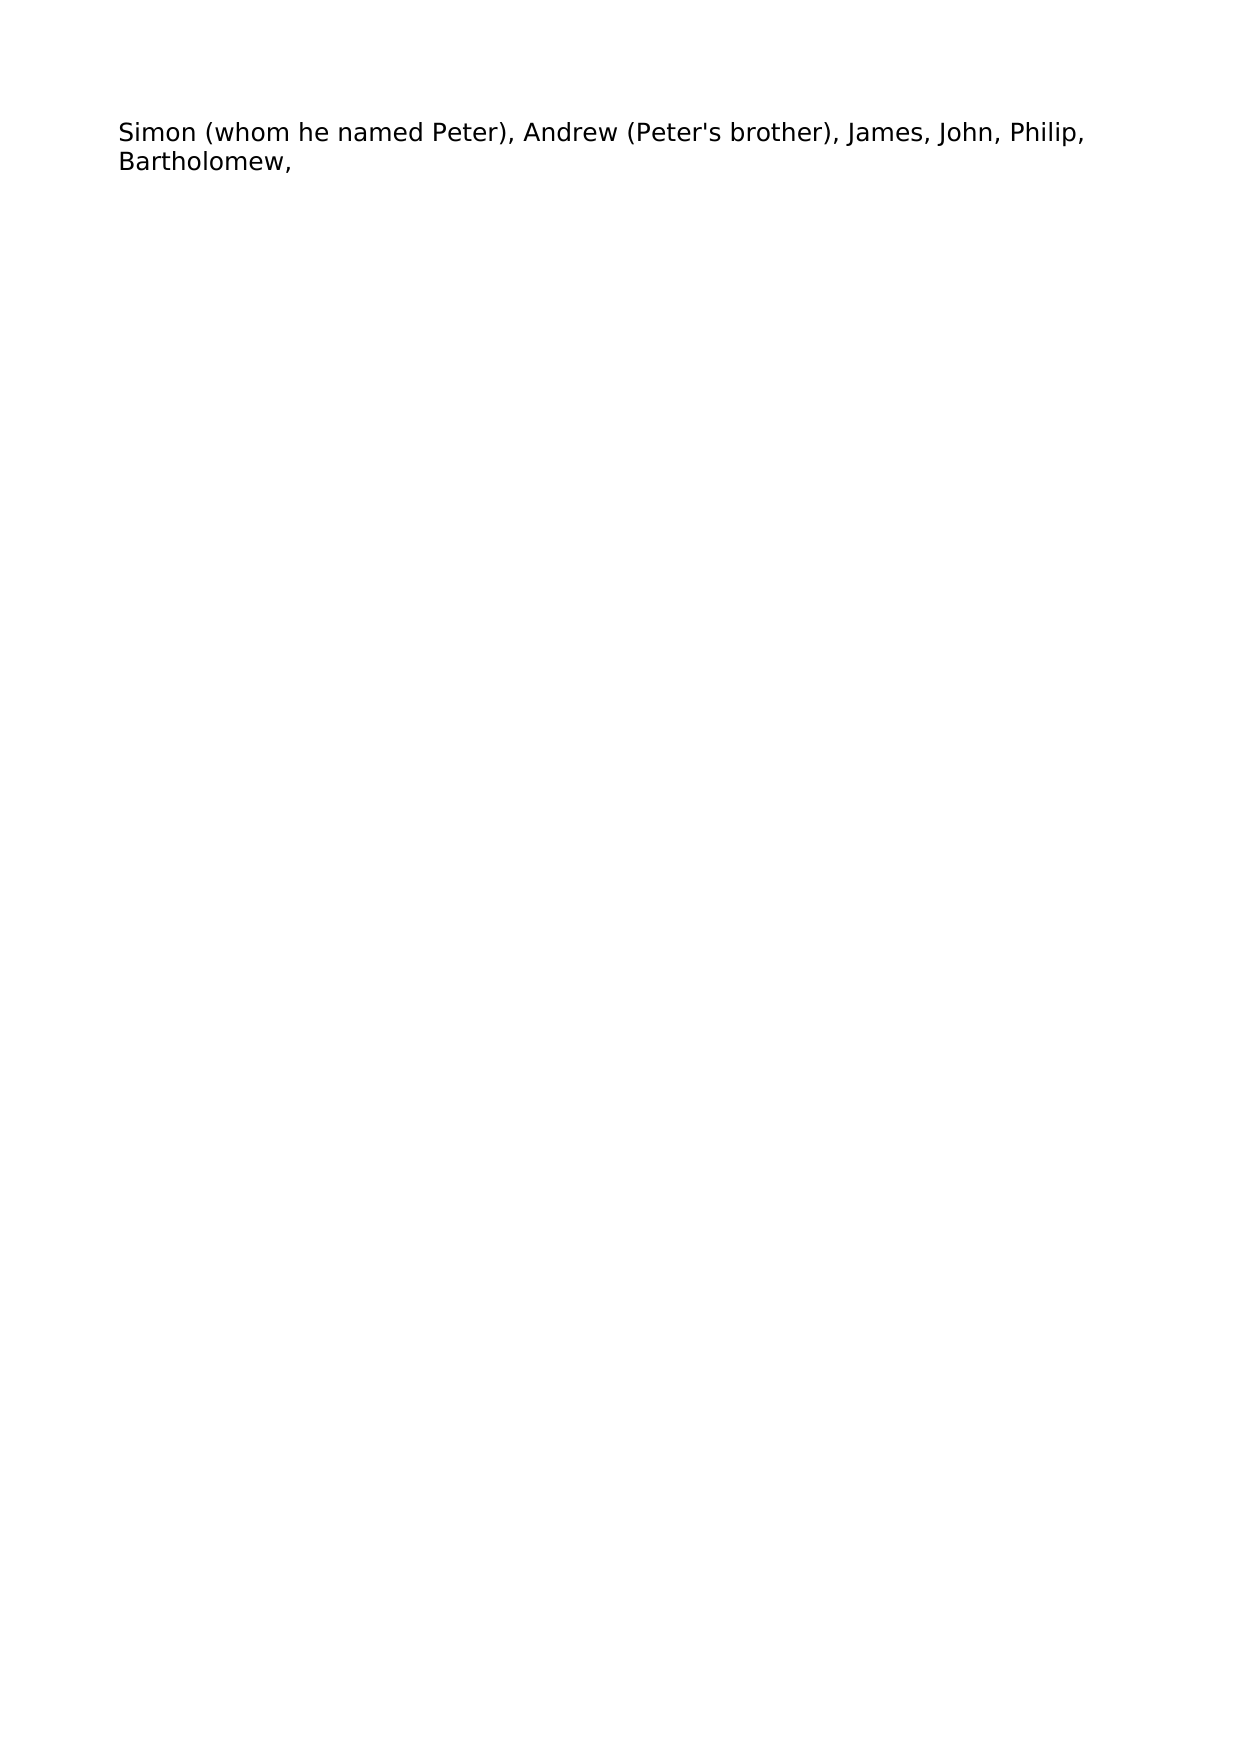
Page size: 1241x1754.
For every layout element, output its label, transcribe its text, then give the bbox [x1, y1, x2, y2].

text Simon (whom he named Peter), Andrew (Peter's brother), James, John, Philip, Bartholomew, [118, 118, 1122, 176]
